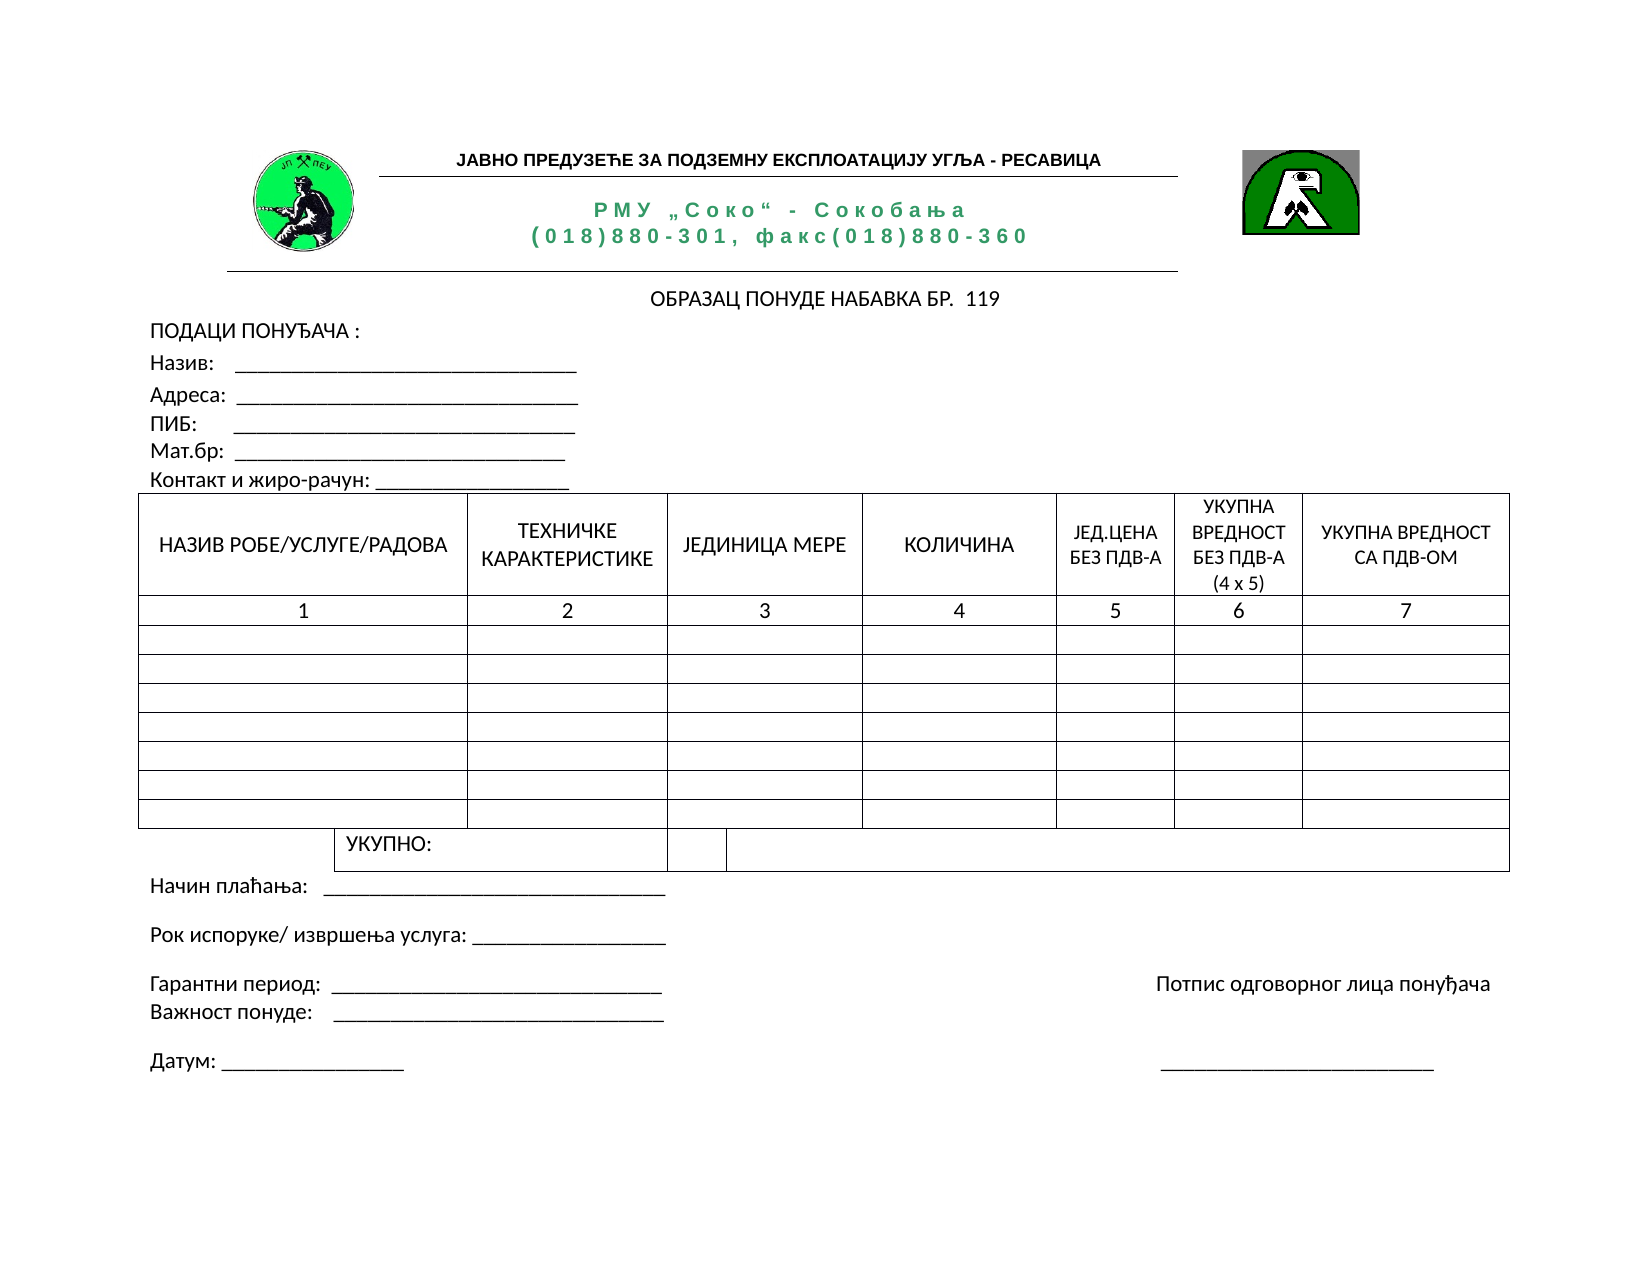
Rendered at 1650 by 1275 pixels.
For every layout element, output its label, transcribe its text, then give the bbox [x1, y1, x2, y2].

table_cell [139, 655, 467, 683]
table_cell [863, 742, 1056, 770]
text Начин плаћања: ______________________________ [150, 872, 1500, 899]
text Датум: ________________ ________________________ [150, 1046, 1500, 1074]
table_cell 3 [668, 596, 862, 624]
table_cell [1303, 655, 1509, 683]
table_cell 2 [468, 596, 667, 624]
table_cell [1057, 684, 1174, 712]
table_cell [468, 800, 667, 828]
table_header ЈЕД.ЦЕНА БЕЗ ПДВ-А [1057, 494, 1174, 595]
table_cell [1057, 626, 1174, 653]
table_cell РМУ „Соко“ - Сокобања (018)880-301, факс(018)880-360 [379, 177, 1178, 271]
table_cell [668, 771, 862, 799]
table_cell [468, 771, 667, 799]
table_cell 1 [139, 596, 467, 624]
table_cell [668, 626, 862, 653]
table_cell [1057, 713, 1174, 741]
text Контакт и жиро-рачун: _________________ [150, 465, 1500, 493]
table_cell [1175, 742, 1302, 770]
table_cell [1303, 626, 1509, 653]
table_cell 4 [863, 596, 1056, 624]
table_header [1178, 150, 1424, 271]
table_cell [1175, 626, 1302, 653]
table_cell [863, 684, 1056, 712]
table_cell [668, 713, 862, 741]
table_cell 5 [1057, 596, 1174, 624]
table_cell [668, 800, 862, 828]
table_cell [727, 829, 1509, 871]
table_header УКУПНА ВРЕДНОСТ БЕЗ ПДВ-А (4 x 5) [1175, 494, 1302, 595]
table_cell [668, 742, 862, 770]
table_cell [1175, 655, 1302, 683]
table_header ЈЕДИНИЦА МЕРЕ [668, 494, 862, 595]
table_header ЈАВНО ПРЕДУЗЕЋЕ ЗА ПОДЗЕМНУ ЕКСПЛОАТАЦИЈУ УГЉА - РЕСАВИЦА [379, 150, 1178, 176]
table_header УКУПНА ВРЕДНОСТ СА ПДВ-ОМ [1303, 494, 1509, 595]
table_cell [139, 800, 467, 828]
table_cell [139, 684, 467, 712]
text Мат.бр: _____________________________ [150, 437, 1500, 465]
table_cell УКУПНО: [335, 829, 667, 871]
text Гарантни период: _____________________________ Потпис одговорног лица понуђача Важност понуде: _____________________________ [150, 969, 1500, 1025]
table_cell [668, 684, 862, 712]
table_cell [1057, 771, 1174, 799]
table_cell [468, 742, 667, 770]
text Рок испоруке/ извршења услуга: _________________ [150, 920, 1500, 948]
table_cell [1175, 713, 1302, 741]
table_cell [1057, 655, 1174, 683]
table_cell [1175, 684, 1302, 712]
table_cell [139, 626, 467, 653]
table_cell [1303, 713, 1509, 741]
table_cell [139, 829, 334, 871]
table_cell [139, 771, 467, 799]
table_cell [468, 713, 667, 741]
text Адреса: ______________________________ [150, 381, 1500, 409]
table_cell [668, 829, 726, 871]
table_cell [1303, 684, 1509, 712]
table_header НАЗИВ РОБЕ/УСЛУГЕ/РАДОВА [139, 494, 467, 595]
table_cell [468, 684, 667, 712]
table_cell [1303, 742, 1509, 770]
table_cell [863, 771, 1056, 799]
table_header КОЛИЧИНА [863, 494, 1056, 595]
table_cell [1303, 800, 1509, 828]
table_cell [1175, 771, 1302, 799]
text ПИБ: ______________________________ [150, 409, 1500, 437]
table_cell [668, 655, 862, 683]
picture [252, 150, 354, 252]
table_cell [863, 713, 1056, 741]
table_header [227, 150, 379, 271]
table_cell [863, 655, 1056, 683]
table_cell 7 [1303, 596, 1509, 624]
table_cell [1057, 742, 1174, 770]
table_cell 6 [1175, 596, 1302, 624]
text ПОДАЦИ ПОНУЂАЧА : [150, 316, 1500, 344]
table_cell [468, 626, 667, 653]
table_cell [468, 655, 667, 683]
picture [1242, 150, 1360, 235]
table_cell [1175, 800, 1302, 828]
table_cell [863, 626, 1056, 653]
text Назив: ______________________________ [150, 348, 1500, 376]
table_header ТЕХНИЧКЕ КАРАКТЕРИСТИКЕ [468, 494, 667, 595]
table_cell [139, 742, 467, 770]
table_cell [139, 713, 467, 741]
table_cell [863, 800, 1056, 828]
table_cell [1057, 800, 1174, 828]
table_cell [1303, 771, 1509, 799]
text ОБРАЗАЦ ПОНУДЕ НАБАВКА БР. 119 [150, 284, 1500, 312]
